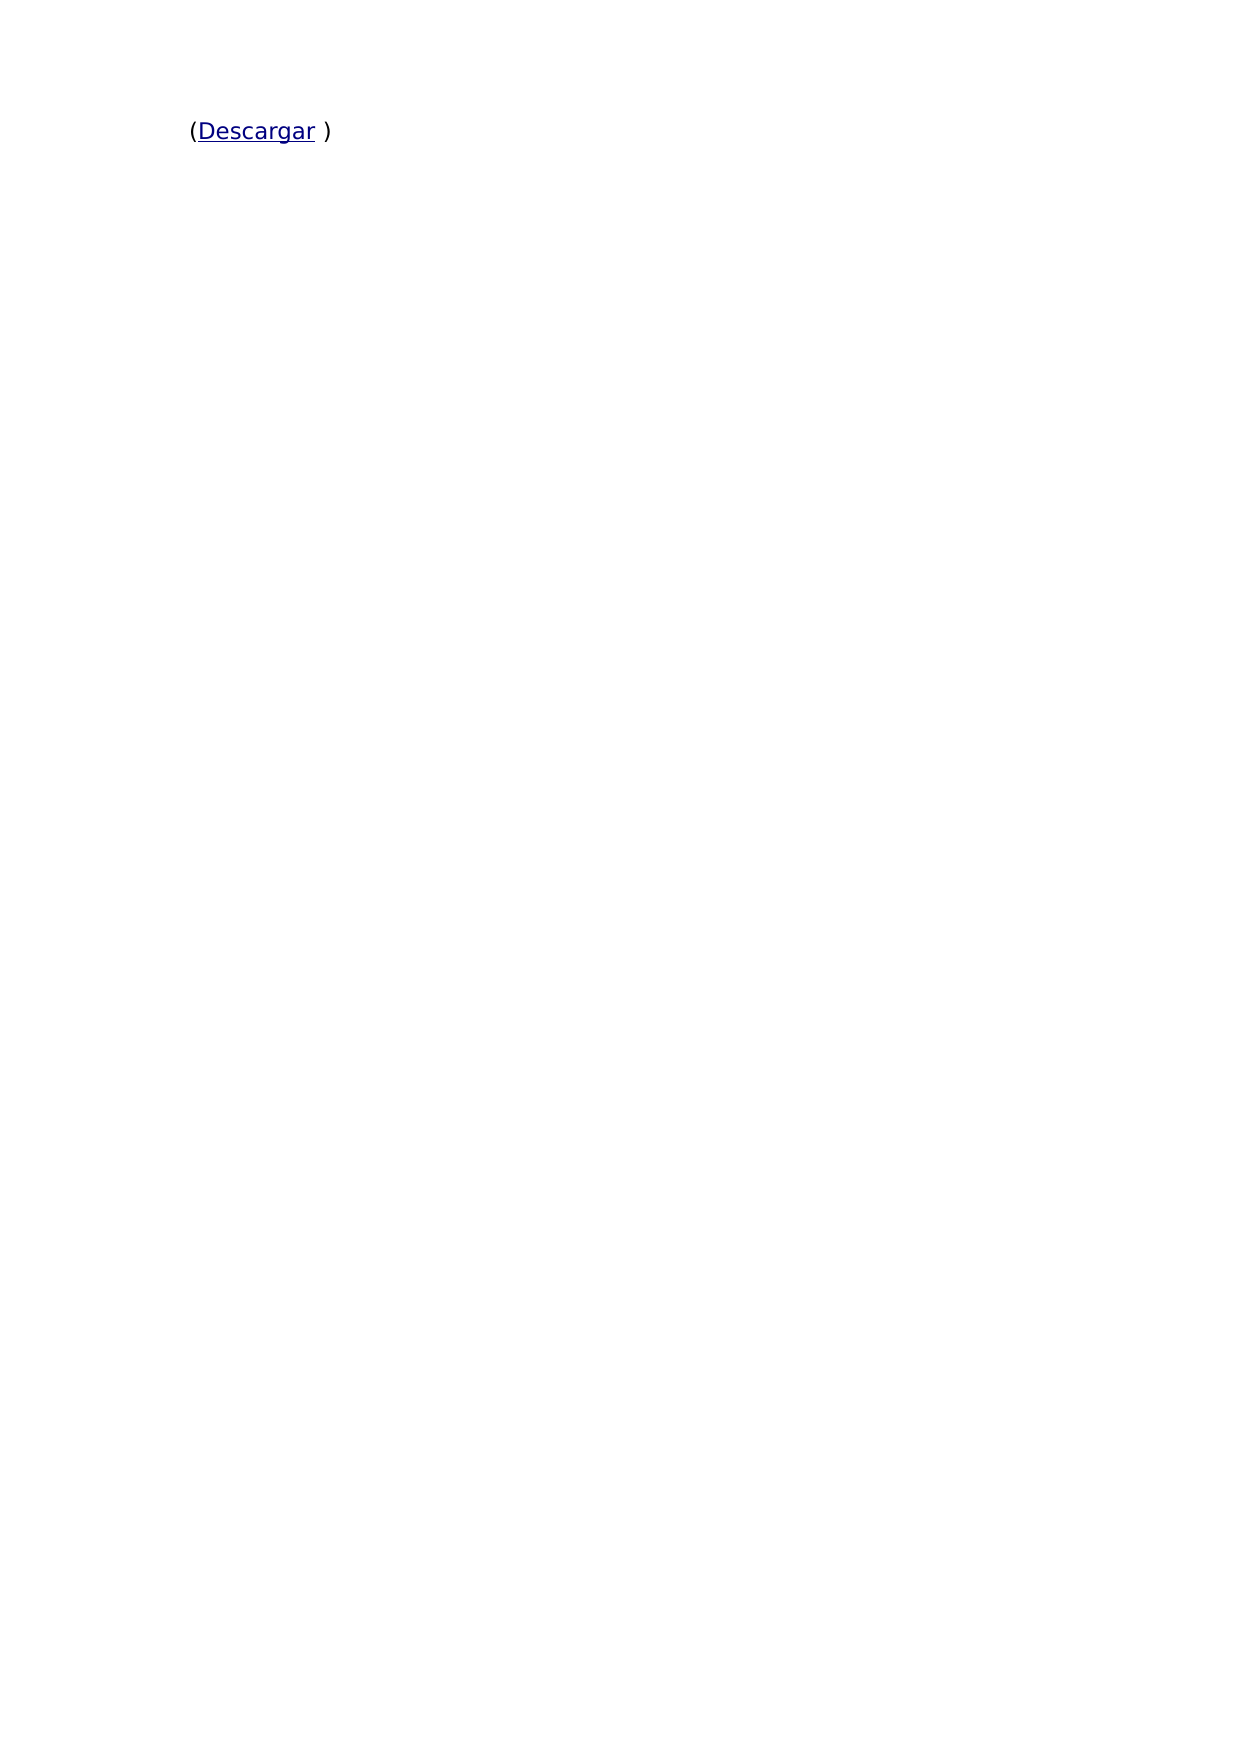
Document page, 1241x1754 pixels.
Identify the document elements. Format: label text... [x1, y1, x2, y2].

list (Descargar ) [153, 118, 1122, 145]
